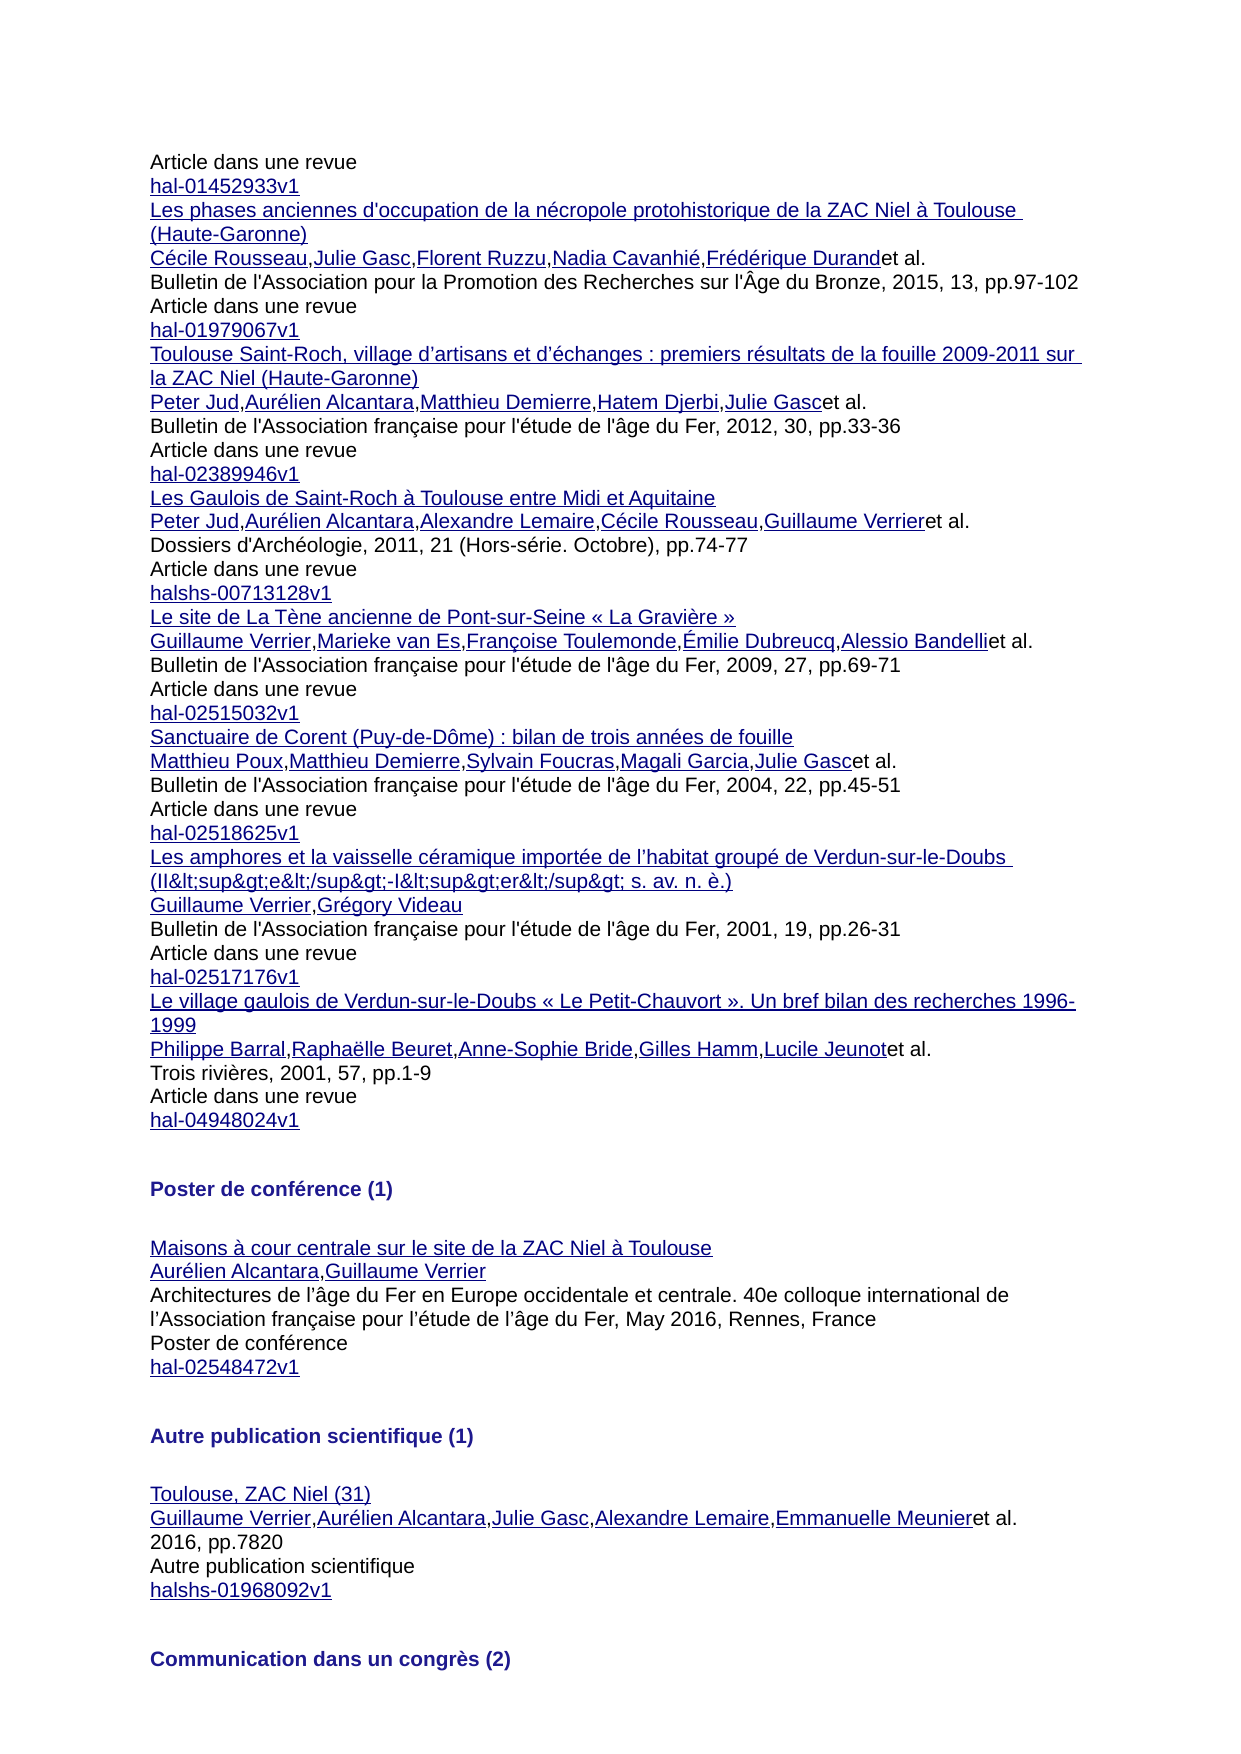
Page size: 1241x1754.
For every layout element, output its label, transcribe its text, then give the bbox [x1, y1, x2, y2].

table_cell Sanctuaire de Corent (Puy-de-Dôme) : bilan de trois années de fouille Matthieu Poux,Matthieu Demierre,Sylvain Foucras,Magali Garcia,Julie Gascet al. Bulletin de l'Association française pour l'étude de l'âge du Fer, 2004, 22, pp.45-51 Article dans une revue hal-02518625v1 [150, 725, 1090, 845]
table_cell Les Gaulois de Saint-Roch à Toulouse entre Midi et Aquitaine Peter Jud,Aurélien Alcantara,Alexandre Lemaire,Cécile Rousseau,Guillaume Verrieret al. Dossiers d'Archéologie, 2011, 21 (Hors-série. Octobre), pp.74-77 Article dans une revue halshs-00713128v1 [150, 485, 1090, 605]
subtitle Poster de conférence (1) [150, 1177, 1090, 1201]
table_cell Toulouse Saint-Roch, village d’artisans et d’échanges : premiers résultats de la fouille 2009-2011 sur la ZAC Niel (Haute-Garonne) Peter Jud,Aurélien Alcantara,Matthieu Demierre,Hatem Djerbi,Julie Gascet al. Bulletin de l'Association française pour l'étude de l'âge du Fer, 2012, 30, pp.33-36 Article dans une revue hal-02389946v1 [150, 342, 1090, 485]
table_cell Le village gaulois de Verdun-sur-le-Doubs « Le Petit-Chauvort ». Un bref bilan des recherches 1996-1999 Philippe Barral,Raphaëlle Beuret,Anne-Sophie Bride,Gilles Hamm,Lucile Jeunotet al. Trois rivières, 2001, 57, pp.1-9 Article dans une revue hal-04948024v1 [150, 989, 1090, 1132]
table_header Toulouse, ZAC Niel (31) Guillaume Verrier,Aurélien Alcantara,Julie Gasc,Alexandre Lemaire,Emmanuelle Meunieret al. 2016, pp.7820 Autre publication scientifique halshs-01968092v1 [150, 1482, 1090, 1602]
table_cell Le site de La Tène ancienne de Pont-sur-Seine « La Gravière » Guillaume Verrier,Marieke van Es,Françoise Toulemonde,Émilie Dubreucq,Alessio Bandelliet al. Bulletin de l'Association française pour l'étude de l'âge du Fer, 2009, 27, pp.69-71 Article dans une revue hal-02515032v1 [150, 605, 1090, 725]
table_cell Les phases anciennes d'occupation de la nécropole protohistorique de la ZAC Niel à Toulouse (Haute-Garonne) Cécile Rousseau,Julie Gasc,Florent Ruzzu,Nadia Cavanhié,Frédérique Durandet al. Bulletin de l'Association pour la Promotion des Recherches sur l'Âge du Bronze, 2015, 13, pp.97-102 Article dans une revue hal-01979067v1 [150, 198, 1090, 342]
subtitle Autre publication scientifique (1) [150, 1424, 1090, 1448]
table_cell Article dans une revue hal-01452933v1 [150, 150, 1090, 198]
table_cell Les amphores et la vaisselle céramique importée de l’habitat groupé de Verdun-sur-le-Doubs (II&lt;sup&gt;e&lt;/sup&gt;-I&lt;sup&gt;er&lt;/sup&gt; s. av. n. è.) Guillaume Verrier,Grégory Videau Bulletin de l'Association française pour l'étude de l'âge du Fer, 2001, 19, pp.26-31 Article dans une revue hal-02517176v1 [150, 845, 1090, 988]
subtitle Communication dans un congrès (2) [150, 1647, 1090, 1671]
table_header Maisons à cour centrale sur le site de la ZAC Niel à Toulouse Aurélien Alcantara,Guillaume Verrier Architectures de l’âge du Fer en Europe occidentale et centrale. 40e colloque international de l’Association française pour l’étude de l’âge du Fer, May 2016, Rennes, France Poster de conférence hal-02548472v1 [150, 1235, 1090, 1379]
